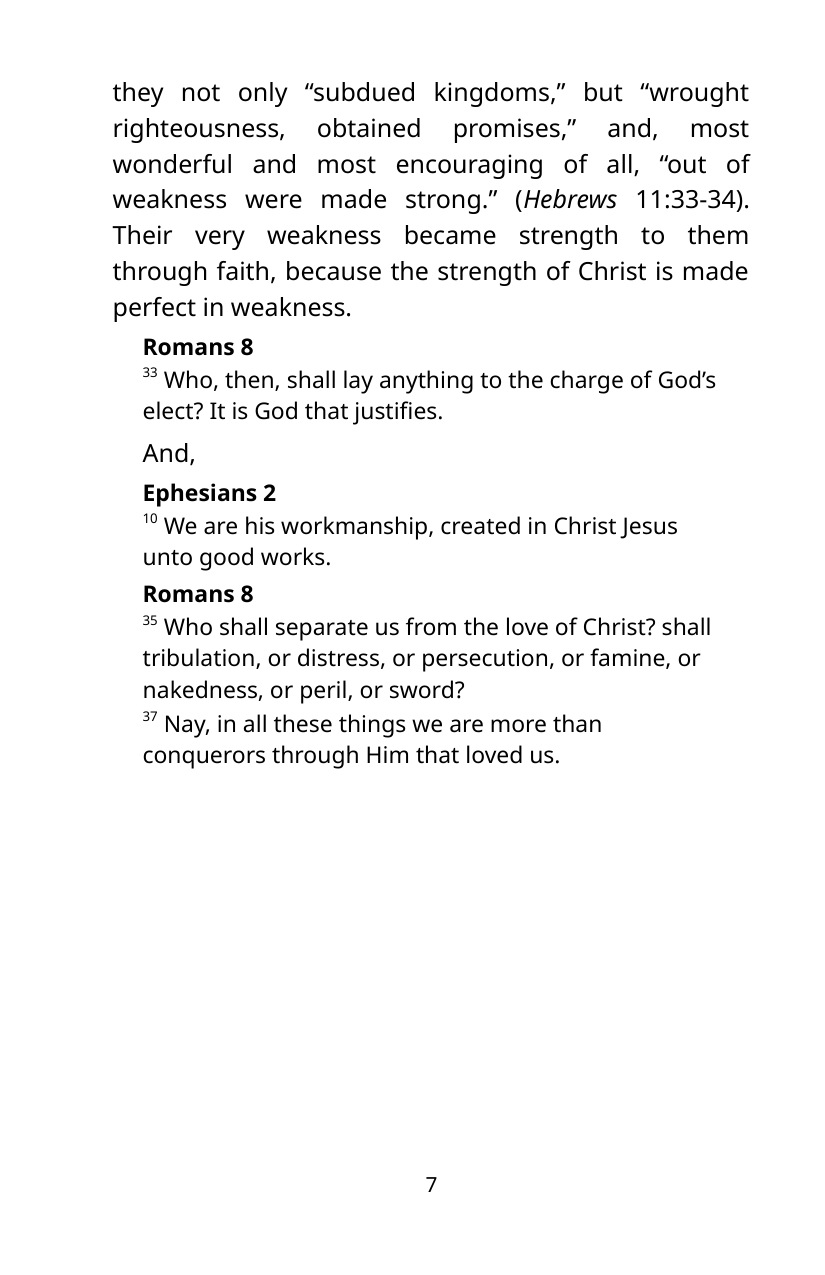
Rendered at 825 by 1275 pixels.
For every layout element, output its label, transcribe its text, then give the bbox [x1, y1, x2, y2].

text 10 We are his workmanship, created in Christ Jesus unto good works. [142, 510, 720, 572]
text Romans 8 [142, 578, 750, 609]
text And, [112, 435, 750, 469]
text they not only “subdued kingdoms,” but “wrought righteousness, obtained promises,” and, most wonderful and most encouraging of all, “out of weakness were made strong.” (Hebrews 11:33-34). Their very weakness became strength to them through faith, because the strength of Christ is made perfect in weakness. [112, 75, 750, 323]
text 33 Who, then, shall lay anything to the charge of God’s elect? It is God that justifies. [142, 364, 720, 426]
text Ephesians 2 [142, 477, 750, 508]
text 35 Who shall separate us from the love of Christ? shall tribulation, or distress, or persecution, or famine, or nakedness, or peril, or sword? [142, 611, 720, 705]
text Romans 8 [142, 331, 750, 362]
text 37 Nay, in all these things we are more than conquerors through Him that loved us. [142, 708, 720, 770]
